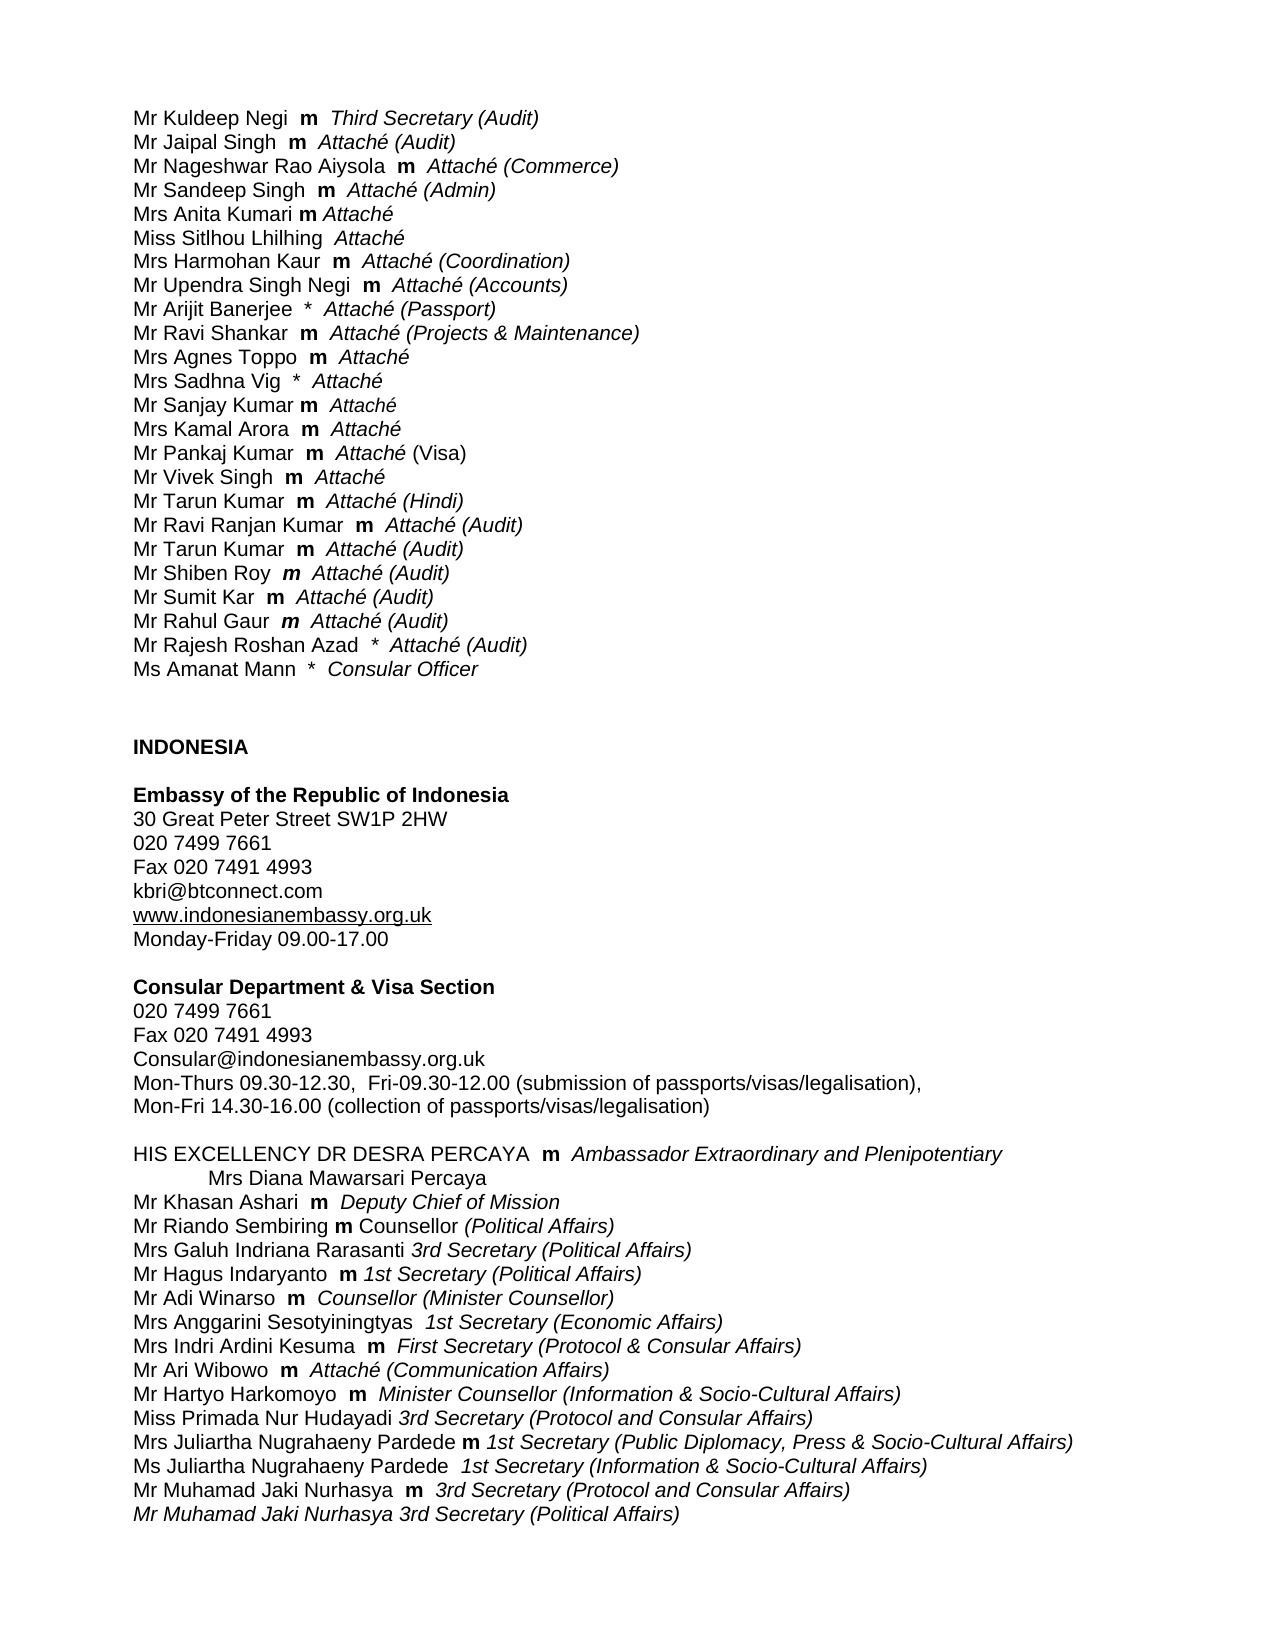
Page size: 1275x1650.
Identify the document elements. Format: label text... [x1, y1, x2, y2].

text Mrs Indri Ardini Kesuma m First Secretary (Protocol & Consular Affairs) [133, 1334, 1181, 1358]
text kbri@btconnect.com [133, 879, 1181, 903]
text Mrs Galuh Indriana Rarasanti 3rd Secretary (Political Affairs) [133, 1238, 1181, 1262]
text Mr Riando Sembiring m Counsellor (Political Affairs) [133, 1214, 1181, 1238]
text Mr Ari Wibowo m Attaché (Communication Affairs) [133, 1358, 1181, 1382]
text Mrs Diana Mawarsari Percaya [133, 1166, 1181, 1190]
text Mr Vivek Singh m Attaché [133, 465, 1181, 489]
text www.indonesianembassy.org.uk [133, 903, 1181, 927]
text Monday-Friday 09.00-17.00 [133, 927, 1181, 951]
text Mr Shiben Roy m Attaché (Audit) [133, 561, 1181, 585]
text Mrs Sadhna Vig * Attaché [133, 369, 1181, 393]
text Mrs Agnes Toppo m Attaché [133, 345, 1181, 369]
text Mr Arijit Banerjee * Attaché (Passport) [133, 297, 1181, 321]
text Miss Primada Nur Hudayadi 3rd Secretary (Protocol and Consular Affairs) [133, 1406, 1181, 1430]
text 020 7499 7661 [133, 998, 1181, 1022]
text Mr Upendra Singh Negi m Attaché (Accounts) [133, 273, 1181, 297]
text Mrs Harmohan Kaur m Attaché (Coordination) [133, 249, 1181, 273]
text HIS EXCELLENCY DR DESRA PERCAYA m Ambassador Extraordinary and Plenipotentiary [133, 1142, 1181, 1166]
text Mr Pankaj Kumar m Attaché (Visa) [133, 441, 1181, 465]
text Mr Adi Winarso m Counsellor (Minister Counsellor) [133, 1286, 1181, 1310]
text Ms Amanat Mann * Consular Officer [133, 657, 1181, 681]
text 30 Great Peter Street SW1P 2HW [133, 807, 1181, 831]
text Mr Muhamad Jaki Nurhasya 3rd Secretary (Political Affairs) [133, 1502, 1181, 1526]
text Mrs Juliartha Nugrahaeny Pardede m 1st Secretary (Public Diplomacy, Press & Socio-Cultural Affairs) [133, 1430, 1181, 1454]
subtitle Consular Department & Visa Section [133, 974, 1181, 998]
text Mr Rahul Gaur m Attaché (Audit) [133, 609, 1181, 633]
text Mr Rajesh Roshan Azad * Attaché (Audit) [133, 633, 1181, 657]
text Mr Sandeep Singh m Attaché (Admin) [133, 177, 1181, 201]
text Mr Nageshwar Rao Aiysola m Attaché (Commerce) [133, 153, 1181, 177]
text Fax 020 7491 4993 [133, 855, 1181, 879]
text Mr Muhamad Jaki Nurhasya m 3rd Secretary (Protocol and Consular Affairs) [133, 1478, 1181, 1502]
text Mr Sumit Kar m Attaché (Audit) [133, 585, 1181, 609]
text Mr Hartyo Harkomoyo m Minister Counsellor (Information & Socio-Cultural Affairs) [133, 1382, 1181, 1406]
text Embassy of the Republic of Indonesia [133, 783, 1181, 807]
text Mr Ravi Shankar m Attaché (Projects & Maintenance) [133, 321, 1181, 345]
text Mr Kuldeep Negi m Third Secretary (Audit) [133, 106, 1181, 129]
text Mrs Kamal Arora m Attaché [133, 417, 1181, 441]
text Mon-Fri 14.30-16.00 (collection of passports/visas/legalisation) [133, 1094, 1181, 1118]
text Mon-Thurs 09.30-12.30, Fri-09.30-12.00 (submission of passports/visas/legalisation), [133, 1070, 1181, 1094]
text Mrs Anita Kumari m Attaché [133, 201, 1181, 225]
text Miss Sitlhou Lhilhing Attaché [133, 225, 1181, 249]
text Mr Khasan Ashari m Deputy Chief of Mission [133, 1190, 1181, 1214]
text Mr Jaipal Singh m Attaché (Audit) [133, 129, 1181, 153]
text 020 7499 7661 [133, 831, 1181, 855]
text Mr Hagus Indaryanto m 1st Secretary (Political Affairs) [133, 1262, 1181, 1286]
text Mr Tarun Kumar m Attaché (Hindi) [133, 489, 1181, 513]
text INDONESIA [133, 735, 1181, 759]
text Mrs Anggarini Sesotyiningtyas 1st Secretary (Economic Affairs) [133, 1310, 1181, 1334]
text Fax 020 7491 4993 [133, 1022, 1181, 1046]
text Mr Tarun Kumar m Attaché (Audit) [133, 537, 1181, 561]
text Mr Sanjay Kumar m Attaché [133, 393, 1181, 417]
text Ms Juliartha Nugrahaeny Pardede 1st Secretary (Information & Socio-Cultural Affairs) [133, 1454, 1181, 1478]
text Consular@indonesianembassy.org.uk [133, 1046, 1181, 1070]
text Mr Ravi Ranjan Kumar m Attaché (Audit) [133, 513, 1181, 537]
